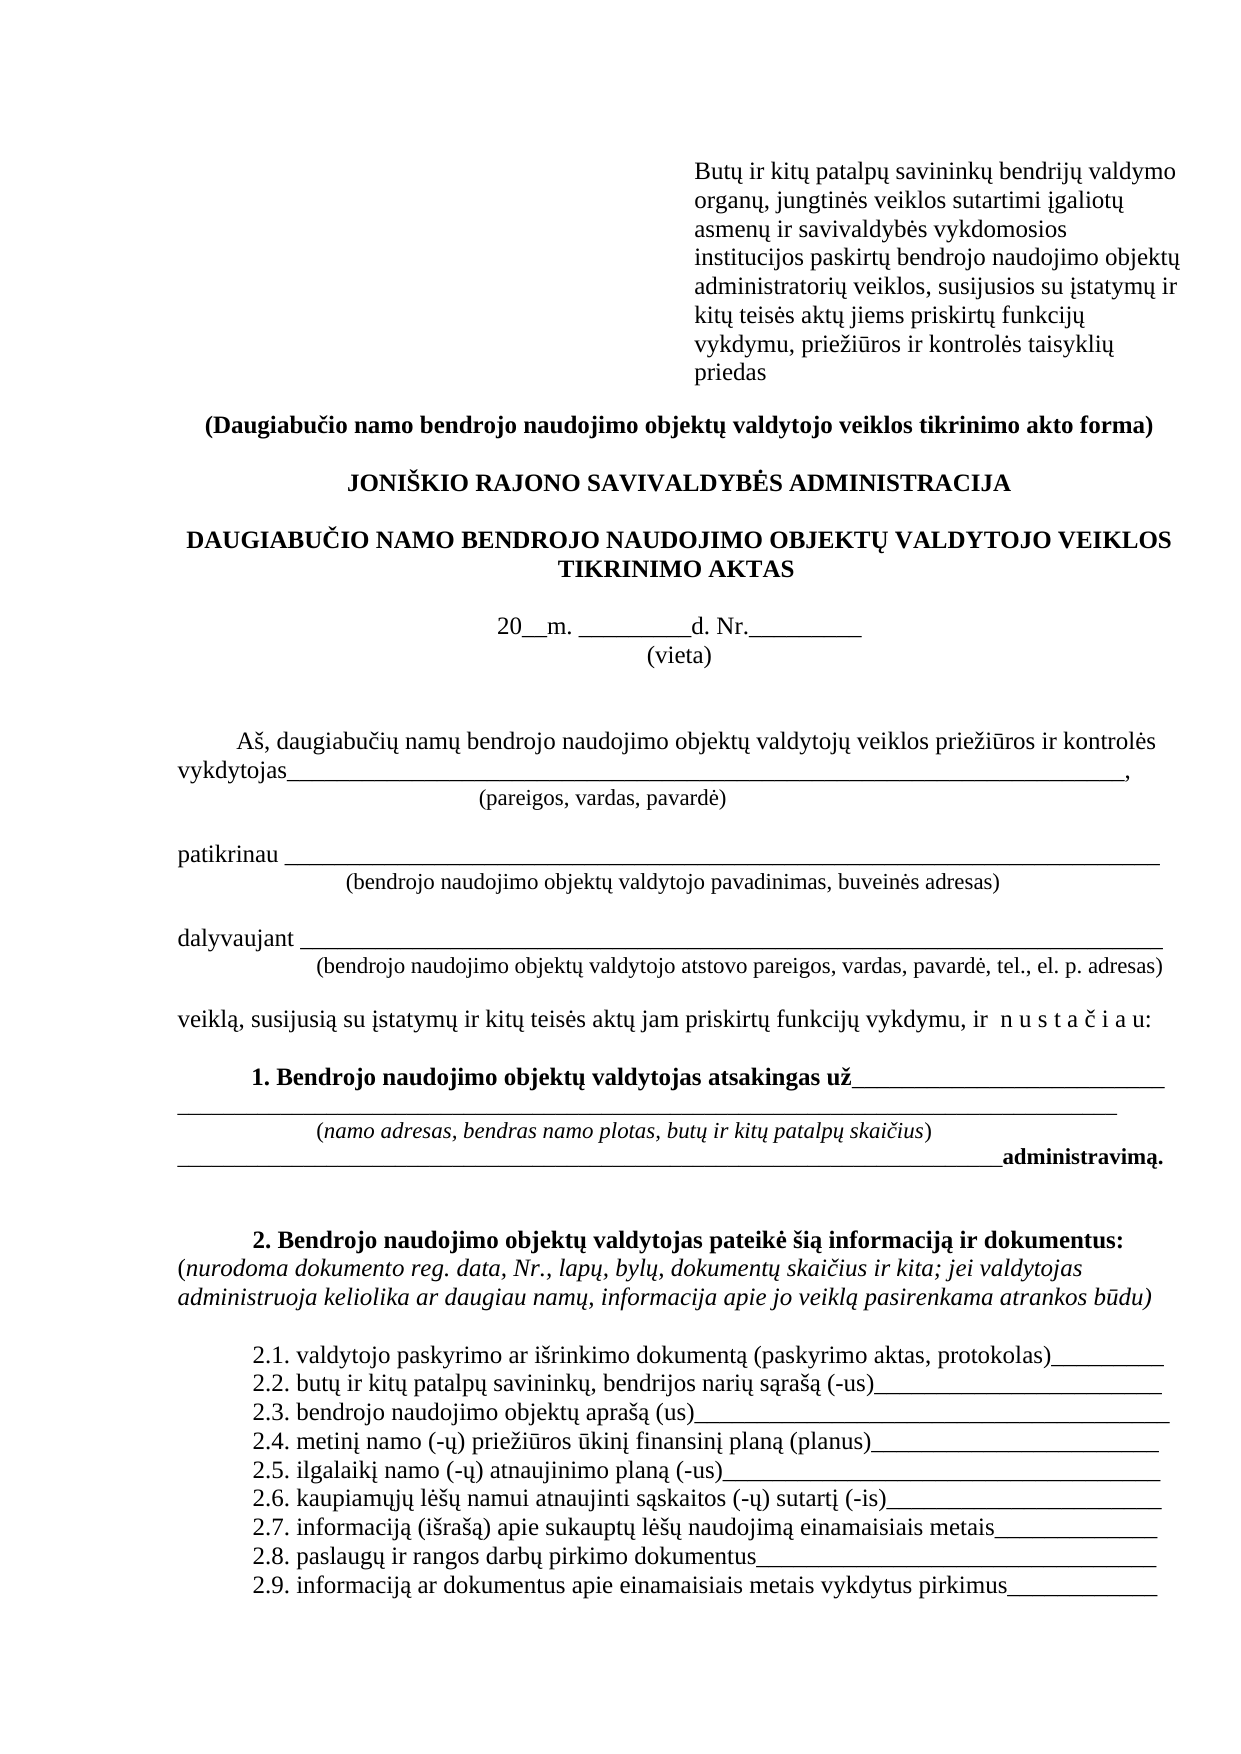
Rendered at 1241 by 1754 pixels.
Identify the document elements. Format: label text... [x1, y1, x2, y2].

text (vieta) [177, 640, 1181, 669]
text 2. Bendrojo naudojimo objektų valdytojas pateikė šią informaciją ir dokumentus: [177, 1225, 1181, 1253]
text (nurodoma dokumento reg. data, Nr., lapų, bylų, dokumentų skaičius ir kita; jei valdytojas administruoja keliolika ar daugiau namų, informacija apie jo veiklą pasirenkama atrankos būdu) [177, 1253, 1181, 1311]
text priedas [694, 357, 1181, 386]
text 2.9. informaciją ar dokumentus apie einamaisiais metais vykdytus pirkimus____________ [177, 1570, 1181, 1598]
text patikrinau ______________________________________________________________________ [177, 839, 1181, 868]
text vykdytojas___________________________________________________________________, [177, 755, 1181, 784]
text organų, jungtinės veiklos sutartimi įgaliotų [694, 185, 1181, 214]
text institucijos paskirtų bendrojo naudojimo objektų [694, 242, 1181, 271]
text 2.7. informaciją (išrašą) apie sukauptų lėšų naudojimą einamaisiais metais_____________ [177, 1512, 1181, 1541]
text vykdymu, priežiūros ir kontrolės taisyklių [694, 329, 1181, 357]
text veiklą, susijusią su įstatymų ir kitų teisės aktų jam priskirtų funkcijų vykdymu, ir n u s t a č i a u: [177, 1004, 1181, 1033]
text 2.5. ilgalaikį namo (-ų) atnaujinimo planą (-us)___________________________________ [177, 1455, 1181, 1483]
text (bendrojo naudojimo objektų valdytojo pavadinimas, buveinės adresas) [177, 868, 1181, 894]
text ________________________________________________________________________administravimą. [177, 1143, 1181, 1170]
text Butų ir kitų patalpų savininkų bendrijų valdymo [694, 156, 1181, 185]
text (bendrojo naudojimo objektų valdytojo atstovo pareigos, vardas, pavardė, tel., el. p. adresas) [177, 952, 1181, 978]
text __________________________________________________________________________________ [177, 1091, 1181, 1117]
text (namo adresas, bendras namo plotas, butų ir kitų patalpų skaičius) [177, 1117, 1181, 1143]
text administratorių veiklos, susijusios su įstatymų ir [694, 271, 1181, 300]
text 2.6. kaupiamųjų lėšų namui atnaujinti sąskaitos (-ų) sutartį (-is)______________________ [177, 1483, 1181, 1512]
text 2.3. bendrojo naudojimo objektų aprašą (us)______________________________________ [177, 1397, 1181, 1426]
text 2.1. valdytojo paskyrimo ar išrinkimo dokumentą (paskyrimo aktas, protokolas)_________ [177, 1340, 1181, 1368]
text kitų teisės aktų jiems priskirtų funkcijų [694, 300, 1181, 329]
text Aš, daugiabučių namų bendrojo naudojimo objektų valdytojų veiklos priežiūros ir kontrolės [177, 726, 1181, 755]
text (pareigos, vardas, pavardė) [177, 784, 1181, 810]
text asmenų ir savivaldybės vykdomosios [694, 214, 1181, 242]
text (Daugiabučio namo bendrojo naudojimo objektų valdytojo veiklos tikrinimo akto forma) [177, 410, 1181, 439]
text 20__m. _________d. Nr._________ [177, 611, 1181, 640]
text 2.4. metinį namo (-ų) priežiūros ūkinį finansinį planą (planus)_______________________ [177, 1426, 1181, 1455]
text JONIŠKIO RAJONO SAVIVALDYBĖS ADMINISTRACIJA [177, 468, 1181, 496]
text 2.2. butų ir kitų patalpų savininkų, bendrijos narių sąrašą (-us)_______________________ [177, 1368, 1181, 1397]
text 1. Bendrojo naudojimo objektų valdytojas atsakingas už_________________________ [177, 1062, 1181, 1091]
text dalyvaujant _____________________________________________________________________ [177, 923, 1181, 952]
text DAUGIABUČIO NAMO BENDROJO NAUDOJIMO OBJEKTŲ VALDYTOJO VEIKLOS TIKRINIMO AKTAS [177, 525, 1181, 583]
text 2.8. paslaugų ir rangos darbų pirkimo dokumentus________________________________ [177, 1541, 1181, 1570]
